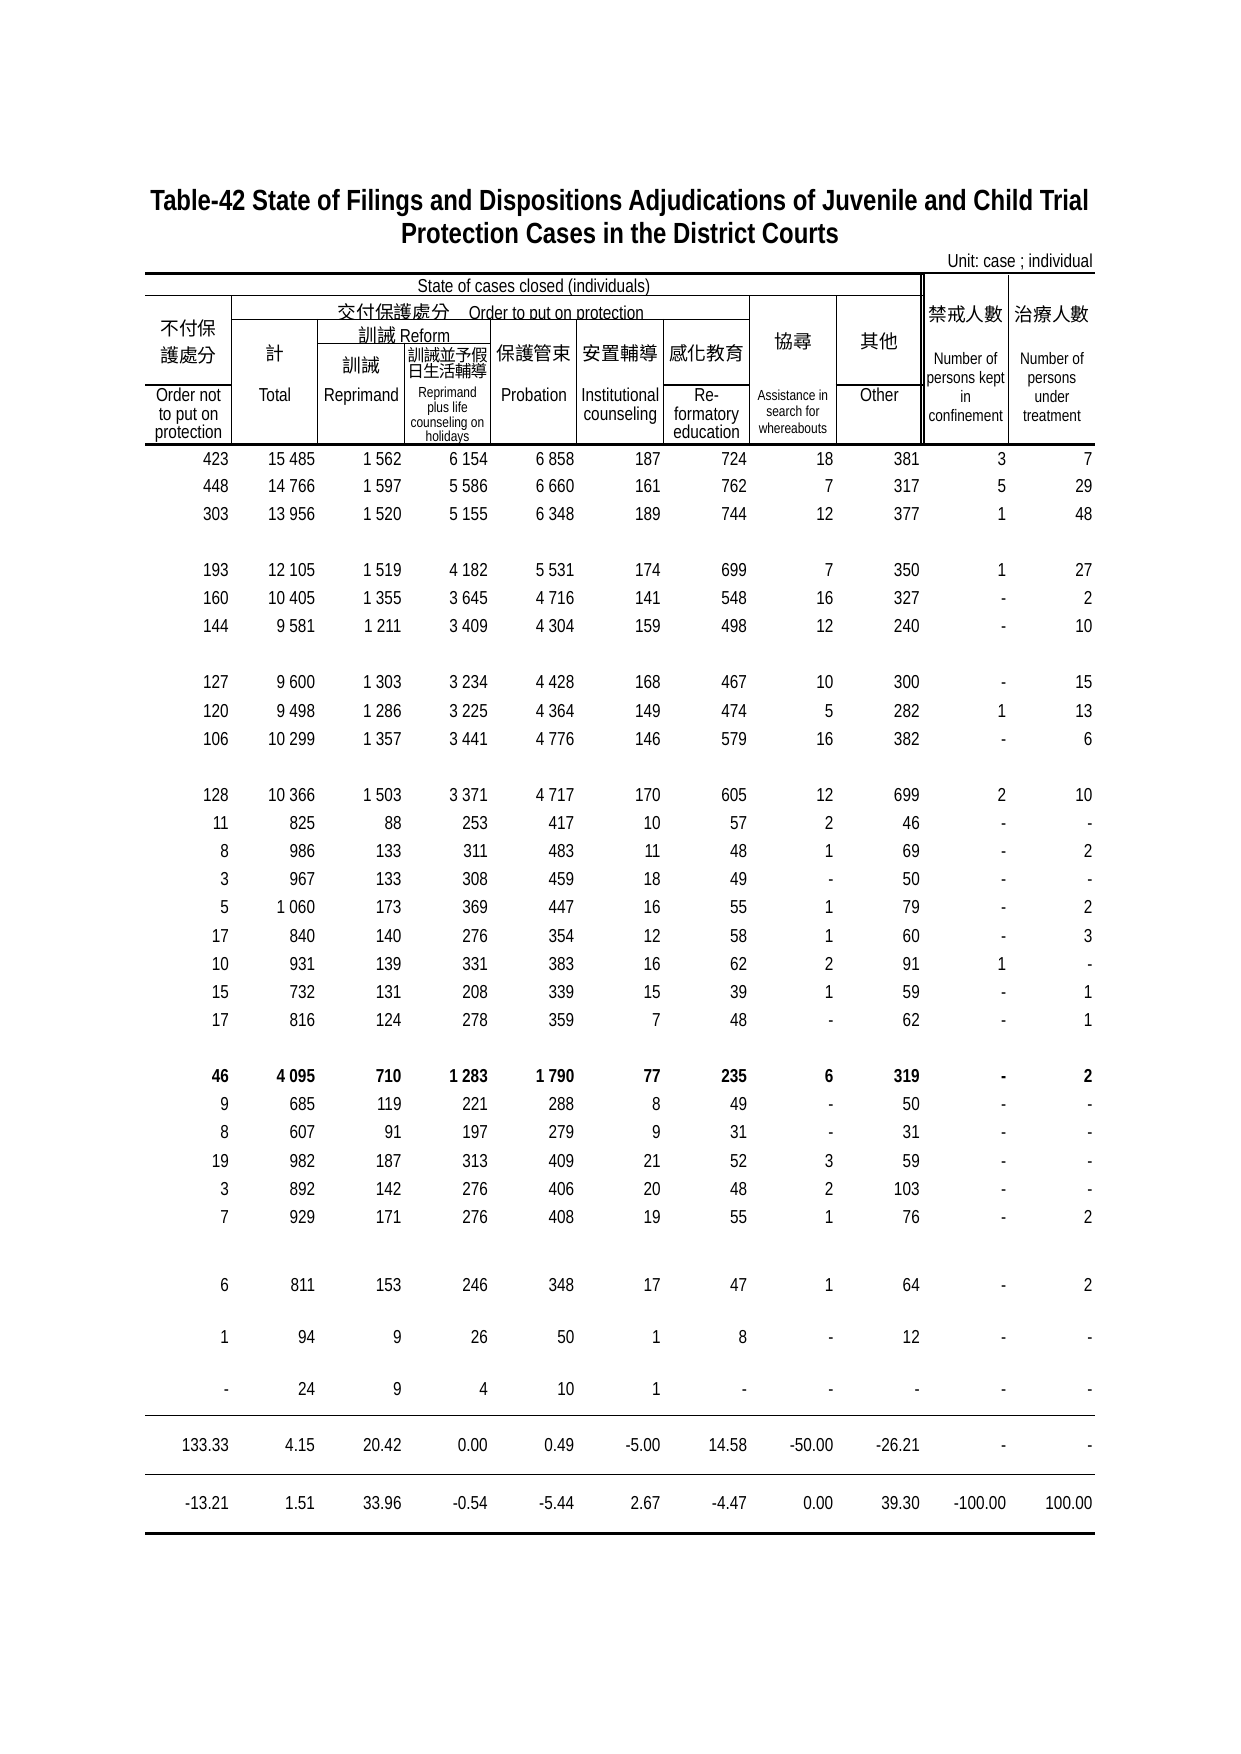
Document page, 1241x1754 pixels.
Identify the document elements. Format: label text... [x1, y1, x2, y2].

table_cell - [922, 1311, 1009, 1363]
table_cell 2 [750, 1175, 836, 1203]
table_cell Other [837, 386, 920, 443]
table_cell 144 [145, 612, 231, 640]
table_cell 39.30 [836, 1475, 922, 1532]
table_cell [663, 640, 749, 668]
table_cell 15 485 [231, 446, 318, 471]
table_cell 88 [318, 809, 404, 837]
table_cell [1009, 1231, 1095, 1259]
table_cell 48 [1009, 500, 1095, 528]
table_cell 3 [750, 1146, 836, 1174]
table_cell 279 [491, 1118, 577, 1146]
table_cell 39 [663, 978, 749, 1006]
table_cell 348 [491, 1259, 577, 1311]
table_cell -26.21 [836, 1416, 922, 1473]
table_cell - [922, 1062, 1009, 1090]
table_cell [145, 753, 231, 781]
table_cell 6 [145, 1259, 231, 1311]
table_cell 27 [1009, 556, 1095, 584]
table_cell 1 [922, 950, 1009, 978]
table_cell 369 [404, 893, 491, 921]
table_cell 0.00 [404, 1416, 491, 1473]
table_cell 1 597 [318, 471, 404, 499]
table_cell -5.44 [491, 1475, 577, 1532]
table_cell 133 [318, 865, 404, 893]
table_cell [577, 1231, 663, 1259]
table_cell 929 [231, 1203, 318, 1231]
table_cell 91 [836, 950, 922, 978]
table_cell -13.21 [145, 1475, 231, 1532]
table_cell - [922, 1175, 1009, 1203]
table_cell 2 [1009, 893, 1095, 921]
table_cell 79 [836, 893, 922, 921]
table_cell 31 [663, 1118, 749, 1146]
table_cell 131 [318, 978, 404, 1006]
table_cell 6 858 [491, 446, 577, 471]
table_cell 448 [145, 471, 231, 499]
table_cell Assistance in search for whereabouts [750, 384, 836, 443]
table_cell 13 956 [231, 500, 318, 528]
table_cell - [663, 1363, 749, 1415]
table_header 禁戒人數 Number of persons kept in confinement [925, 274, 1008, 443]
table_cell Total [232, 384, 317, 443]
table_cell 1 283 [404, 1062, 491, 1090]
table_cell 6 660 [491, 471, 577, 499]
table_cell 9 [577, 1118, 663, 1146]
table_cell 15 [1009, 668, 1095, 696]
table_cell - [145, 1363, 231, 1415]
table_cell 2 [1009, 1259, 1095, 1311]
table_cell 1 520 [318, 500, 404, 528]
table_cell -100.00 [922, 1475, 1009, 1532]
table_cell 29 [1009, 471, 1095, 499]
table_cell [491, 1034, 577, 1062]
table_cell 153 [318, 1259, 404, 1311]
table_cell 100.00 [1009, 1475, 1095, 1532]
table_cell 10 405 [231, 584, 318, 612]
table_cell 12 [750, 781, 836, 809]
table_cell 1 [577, 1363, 663, 1415]
table_cell 7 [750, 471, 836, 499]
table_cell - [922, 1416, 1009, 1473]
table_cell -0.54 [404, 1475, 491, 1532]
table_cell [231, 640, 318, 668]
table_cell 10 366 [231, 781, 318, 809]
table_cell - [922, 1203, 1009, 1231]
table_cell 276 [404, 1203, 491, 1231]
table_cell 19 [145, 1146, 231, 1174]
table_cell [836, 753, 922, 781]
table_cell 4 716 [491, 584, 577, 612]
table_cell 160 [145, 584, 231, 612]
table_cell 278 [404, 1006, 491, 1034]
table_cell - [922, 1006, 1009, 1034]
table_cell 171 [318, 1203, 404, 1231]
table_cell 3 [145, 1175, 231, 1203]
table_cell [231, 1034, 318, 1062]
table_cell - [922, 612, 1009, 640]
table_cell 60 [836, 921, 922, 949]
table_cell 4 364 [491, 696, 577, 724]
table_cell 339 [491, 978, 577, 1006]
table_cell 0.49 [491, 1416, 577, 1473]
table_cell 6 [1009, 725, 1095, 753]
table_cell 1 [577, 1311, 663, 1363]
table_cell [404, 640, 491, 668]
table_cell 57 [663, 809, 749, 837]
table_cell [491, 528, 577, 556]
table_cell 12 [836, 1311, 922, 1363]
table_cell 377 [836, 500, 922, 528]
table_cell 1 286 [318, 696, 404, 724]
table_cell 17 [145, 921, 231, 949]
table_cell 4 [404, 1363, 491, 1415]
table_cell 1 562 [318, 446, 404, 471]
table_cell [922, 1231, 1009, 1259]
table_cell 計 [232, 320, 317, 384]
table_cell 327 [836, 584, 922, 612]
table_cell 12 [577, 921, 663, 949]
table_cell 9 [145, 1090, 231, 1118]
table_cell 168 [577, 668, 663, 696]
table_cell 12 [750, 612, 836, 640]
table_cell 94 [231, 1311, 318, 1363]
table_cell - [922, 725, 1009, 753]
table_cell 安置輔導 [577, 320, 663, 384]
table_cell 139 [318, 950, 404, 978]
table_cell 訓誡Reform [318, 320, 490, 342]
table_cell 7 [577, 1006, 663, 1034]
table_cell - [922, 809, 1009, 837]
table_cell 14.58 [663, 1416, 749, 1473]
table_cell 2 [922, 781, 1009, 809]
table_cell Order not to put on protection [145, 386, 231, 443]
table_cell 55 [663, 1203, 749, 1231]
table_cell 382 [836, 725, 922, 753]
table_cell [750, 1034, 836, 1062]
table_cell 其他 [837, 296, 920, 384]
table_cell 20 [577, 1175, 663, 1203]
table_cell 2 [1009, 1203, 1095, 1231]
table_cell 9 581 [231, 612, 318, 640]
table_cell 2.67 [577, 1475, 663, 1532]
table_cell 6 348 [491, 500, 577, 528]
table_cell 1 303 [318, 668, 404, 696]
table_cell 1 355 [318, 584, 404, 612]
table_cell 1 [922, 500, 1009, 528]
table_cell 2 [750, 950, 836, 978]
table_cell 16 [750, 584, 836, 612]
table_cell [318, 753, 404, 781]
table_cell 1.51 [231, 1475, 318, 1532]
table_cell 3 [145, 865, 231, 893]
table_cell 128 [145, 781, 231, 809]
table_cell - [1009, 1363, 1095, 1415]
table_cell 317 [836, 471, 922, 499]
table_cell 149 [577, 696, 663, 724]
table_cell - [922, 1090, 1009, 1118]
text Unit: case ; individual [148, 250, 1092, 272]
table_cell 221 [404, 1090, 491, 1118]
table_cell 1 [750, 978, 836, 1006]
table_cell 8 [663, 1311, 749, 1363]
table_cell [231, 528, 318, 556]
table_cell 161 [577, 471, 663, 499]
table_cell 605 [663, 781, 749, 809]
table_cell 986 [231, 837, 318, 865]
table_cell [663, 753, 749, 781]
table_cell 1 [750, 893, 836, 921]
table_cell [750, 640, 836, 668]
table_cell 10 [577, 809, 663, 837]
table_cell - [750, 865, 836, 893]
table_cell 406 [491, 1175, 577, 1203]
table_cell 感化教育 [664, 320, 749, 384]
table_cell 48 [663, 837, 749, 865]
table_cell 173 [318, 893, 404, 921]
table_cell 308 [404, 865, 491, 893]
table_cell 62 [836, 1006, 922, 1034]
table_header 治療人數 Number of persons under treatment [1009, 274, 1095, 443]
table_cell 0.00 [750, 1475, 836, 1532]
table_cell 16 [577, 893, 663, 921]
table_cell 10 [491, 1363, 577, 1415]
table_cell 3 441 [404, 725, 491, 753]
table_cell [318, 528, 404, 556]
table_cell 9 600 [231, 668, 318, 696]
table_cell 15 [577, 978, 663, 1006]
table_cell [750, 528, 836, 556]
table_cell 5 531 [491, 556, 577, 584]
table_cell 423 [145, 446, 231, 471]
table_cell [145, 640, 231, 668]
table_cell - [922, 1363, 1009, 1415]
table_cell - [922, 865, 1009, 893]
table_cell 732 [231, 978, 318, 1006]
table_cell - [922, 837, 1009, 865]
table_cell [750, 1231, 836, 1259]
table_cell 33.96 [318, 1475, 404, 1532]
table_cell 1 [1009, 1006, 1095, 1034]
table_cell 982 [231, 1146, 318, 1174]
table_cell 548 [663, 584, 749, 612]
table_cell [404, 1034, 491, 1062]
table_cell 1 [922, 556, 1009, 584]
table_cell 1 790 [491, 1062, 577, 1090]
table_cell 交付保護處分 Order to put on protection [232, 296, 749, 319]
table_cell 417 [491, 809, 577, 837]
table_cell 1 [922, 696, 1009, 724]
table_cell 50 [836, 865, 922, 893]
table_cell 58 [663, 921, 749, 949]
table_cell 49 [663, 1090, 749, 1118]
table_cell - [1009, 1175, 1095, 1203]
table_cell 331 [404, 950, 491, 978]
table_cell - [750, 1118, 836, 1146]
table_cell 18 [577, 865, 663, 893]
table_cell [404, 528, 491, 556]
table_cell 4.15 [231, 1416, 318, 1473]
table_cell 146 [577, 725, 663, 753]
table_cell 710 [318, 1062, 404, 1090]
table_cell 724 [663, 446, 749, 471]
table_cell 17 [577, 1259, 663, 1311]
table_cell 103 [836, 1175, 922, 1203]
table_cell 13 [1009, 696, 1095, 724]
table_cell [750, 753, 836, 781]
table_cell Reprimand plus life counseling on holidays [405, 384, 490, 443]
table_cell 18 [750, 446, 836, 471]
table_cell 303 [145, 500, 231, 528]
table_cell 276 [404, 921, 491, 949]
table_cell 276 [404, 1175, 491, 1203]
table_cell 1 [750, 921, 836, 949]
table_cell 3 [1009, 921, 1095, 949]
table_cell 5 [750, 696, 836, 724]
table_cell - [1009, 1311, 1095, 1363]
table_cell Reprimand [318, 384, 404, 443]
table_cell 133.33 [145, 1416, 231, 1473]
table_cell Probation [491, 384, 576, 443]
table_cell 5 155 [404, 500, 491, 528]
text Table-42 State of Filings and Dispositions Adjudications of Juvenile and Child Trial Protection Cases in the District Courts [148, 183, 1092, 250]
table_cell 15 [145, 978, 231, 1006]
table_cell 7 [145, 1203, 231, 1231]
table_cell 8 [577, 1090, 663, 1118]
table_cell [577, 753, 663, 781]
table_cell 12 105 [231, 556, 318, 584]
table_cell 1 [145, 1311, 231, 1363]
table_cell 2 [750, 809, 836, 837]
table_cell 4 776 [491, 725, 577, 753]
table_cell [577, 640, 663, 668]
table_cell 409 [491, 1146, 577, 1174]
table_cell 1 [750, 1203, 836, 1231]
table_cell [404, 1231, 491, 1259]
table_cell [663, 1034, 749, 1062]
table_cell 124 [318, 1006, 404, 1034]
table_cell 20.42 [318, 1416, 404, 1473]
table_cell - [922, 1118, 1009, 1146]
table_cell [836, 640, 922, 668]
table_cell 48 [663, 1175, 749, 1203]
table_cell 77 [577, 1062, 663, 1090]
table_cell 47 [663, 1259, 749, 1311]
table_cell 235 [663, 1062, 749, 1090]
table_cell 1 060 [231, 893, 318, 921]
table_cell [231, 1231, 318, 1259]
table_cell 19 [577, 1203, 663, 1231]
table_cell 協尋 [750, 296, 836, 384]
table_cell 579 [663, 725, 749, 753]
table_cell [404, 753, 491, 781]
table_cell - [750, 1311, 836, 1363]
table_cell 313 [404, 1146, 491, 1174]
table_cell - [1009, 809, 1095, 837]
table_cell [491, 753, 577, 781]
table_cell 253 [404, 809, 491, 837]
table_cell 193 [145, 556, 231, 584]
table_cell 46 [145, 1062, 231, 1090]
table_cell 12 [750, 500, 836, 528]
table_cell 1 [750, 1259, 836, 1311]
table_cell [922, 528, 1009, 556]
table_cell [318, 1034, 404, 1062]
table_cell 3 371 [404, 781, 491, 809]
table_cell - [1009, 1146, 1095, 1174]
table_cell 7 [750, 556, 836, 584]
table_cell [1009, 753, 1095, 781]
table_cell [663, 1231, 749, 1259]
table_cell [663, 528, 749, 556]
table_cell 1 211 [318, 612, 404, 640]
table_cell [922, 1034, 1009, 1062]
table_cell 10 299 [231, 725, 318, 753]
table_cell 311 [404, 837, 491, 865]
table_cell 381 [836, 446, 922, 471]
table_cell - [836, 1363, 922, 1415]
table_cell 64 [836, 1259, 922, 1311]
table_cell 3 225 [404, 696, 491, 724]
table_cell 5 [145, 893, 231, 921]
table_cell 52 [663, 1146, 749, 1174]
table_cell 4 428 [491, 668, 577, 696]
table_cell [231, 753, 318, 781]
table_cell - [922, 1146, 1009, 1174]
table_cell 5 [922, 471, 1009, 499]
table_cell 3 234 [404, 668, 491, 696]
table_cell - [750, 1363, 836, 1415]
table_cell 189 [577, 500, 663, 528]
table_cell 359 [491, 1006, 577, 1034]
table_cell [1009, 528, 1095, 556]
table_cell 10 [1009, 781, 1095, 809]
table_cell 319 [836, 1062, 922, 1090]
table_cell 840 [231, 921, 318, 949]
table_cell 11 [145, 809, 231, 837]
table_cell 11 [577, 837, 663, 865]
table_cell [1009, 640, 1095, 668]
table_cell 967 [231, 865, 318, 893]
table_cell 3 [922, 446, 1009, 471]
table_cell 483 [491, 837, 577, 865]
table_cell 5 586 [404, 471, 491, 499]
table_cell 931 [231, 950, 318, 978]
table_cell 811 [231, 1259, 318, 1311]
table_cell 14 766 [231, 471, 318, 499]
table_cell - [750, 1090, 836, 1118]
table_cell 訓誡 [318, 344, 404, 384]
table_cell [1009, 1034, 1095, 1062]
table_cell 197 [404, 1118, 491, 1146]
table_cell 174 [577, 556, 663, 584]
table_cell 17 [145, 1006, 231, 1034]
table_cell 26 [404, 1311, 491, 1363]
table_cell 408 [491, 1203, 577, 1231]
table_cell -50.00 [750, 1416, 836, 1473]
table_cell 1 357 [318, 725, 404, 753]
table_cell 3 409 [404, 612, 491, 640]
table_cell - [922, 893, 1009, 921]
table_cell -4.47 [663, 1475, 749, 1532]
table_cell - [922, 978, 1009, 1006]
table_cell 69 [836, 837, 922, 865]
table_cell 50 [491, 1311, 577, 1363]
table_cell 459 [491, 865, 577, 893]
table_cell 120 [145, 696, 231, 724]
table_cell [836, 528, 922, 556]
table_cell 46 [836, 809, 922, 837]
table_cell [577, 1034, 663, 1062]
table_cell 892 [231, 1175, 318, 1203]
table_cell 685 [231, 1090, 318, 1118]
table_cell 8 [145, 1118, 231, 1146]
table_cell 49 [663, 865, 749, 893]
table_cell [836, 1034, 922, 1062]
table_cell - [750, 1006, 836, 1034]
table_cell 140 [318, 921, 404, 949]
table_cell 187 [577, 446, 663, 471]
table_cell 9 498 [231, 696, 318, 724]
table_cell 119 [318, 1090, 404, 1118]
table_cell 744 [663, 500, 749, 528]
table_cell 59 [836, 978, 922, 1006]
table_cell 6 154 [404, 446, 491, 471]
table_cell 16 [750, 725, 836, 753]
table_cell Re- formatory education [664, 386, 749, 443]
table_cell 50 [836, 1090, 922, 1118]
table_cell 474 [663, 696, 749, 724]
table_cell -5.00 [577, 1416, 663, 1473]
table_cell 10 [750, 668, 836, 696]
table_cell [491, 1231, 577, 1259]
table_cell - [922, 668, 1009, 696]
table_cell 300 [836, 668, 922, 696]
table_cell 607 [231, 1118, 318, 1146]
table_cell 246 [404, 1259, 491, 1311]
table_cell [145, 1034, 231, 1062]
table_cell 55 [663, 893, 749, 921]
table_cell 91 [318, 1118, 404, 1146]
table_cell 816 [231, 1006, 318, 1034]
table_cell 1 503 [318, 781, 404, 809]
table_cell [922, 640, 1009, 668]
table_cell 762 [663, 471, 749, 499]
table_cell 447 [491, 893, 577, 921]
table_cell - [1009, 1118, 1095, 1146]
table_cell 133 [318, 837, 404, 865]
table_cell 282 [836, 696, 922, 724]
table_cell 141 [577, 584, 663, 612]
table_cell 訓誡並予假日生活輔導 [405, 344, 490, 384]
table_cell [836, 1231, 922, 1259]
table_cell - [1009, 865, 1095, 893]
table_cell [577, 528, 663, 556]
table_cell 383 [491, 950, 577, 978]
table_cell 1 [1009, 978, 1095, 1006]
table_cell 8 [145, 837, 231, 865]
table_cell 4 304 [491, 612, 577, 640]
table_cell 4 717 [491, 781, 577, 809]
table_cell - [1009, 950, 1095, 978]
table_cell 4 095 [231, 1062, 318, 1090]
table_cell 187 [318, 1146, 404, 1174]
table_cell 10 [145, 950, 231, 978]
table_cell [318, 640, 404, 668]
table_cell 3 645 [404, 584, 491, 612]
table_cell 9 [318, 1363, 404, 1415]
table_header State of cases closed (individuals) [145, 275, 920, 295]
table_cell 59 [836, 1146, 922, 1174]
table_cell 498 [663, 612, 749, 640]
table_cell 21 [577, 1146, 663, 1174]
table_cell 142 [318, 1175, 404, 1203]
table_cell 467 [663, 668, 749, 696]
table_cell 1 [750, 837, 836, 865]
table_cell 7 [1009, 446, 1095, 471]
table_cell [491, 640, 577, 668]
table_cell 48 [663, 1006, 749, 1034]
table_cell 31 [836, 1118, 922, 1146]
table_cell 170 [577, 781, 663, 809]
table_cell - [922, 1259, 1009, 1311]
table_cell 76 [836, 1203, 922, 1231]
table_cell 2 [1009, 1062, 1095, 1090]
table_cell 699 [663, 556, 749, 584]
table_cell 2 [1009, 584, 1095, 612]
table_cell 106 [145, 725, 231, 753]
table_cell 699 [836, 781, 922, 809]
table_cell 不付保 護處分 [145, 296, 231, 384]
table_cell 208 [404, 978, 491, 1006]
table_cell 1 519 [318, 556, 404, 584]
table_cell 4 182 [404, 556, 491, 584]
table_cell - [922, 584, 1009, 612]
table_cell 127 [145, 668, 231, 696]
table_cell - [1009, 1090, 1095, 1118]
table_cell [318, 1231, 404, 1259]
table_cell - [922, 921, 1009, 949]
table_cell - [1009, 1416, 1095, 1473]
table_cell 2 [1009, 837, 1095, 865]
table_cell 240 [836, 612, 922, 640]
table_cell 354 [491, 921, 577, 949]
table_cell 62 [663, 950, 749, 978]
table_cell [922, 753, 1009, 781]
table_cell 350 [836, 556, 922, 584]
table_cell 10 [1009, 612, 1095, 640]
table_cell 825 [231, 809, 318, 837]
table_cell 9 [318, 1311, 404, 1363]
table_cell 288 [491, 1090, 577, 1118]
table_cell 6 [750, 1062, 836, 1090]
table_cell Institutional counseling [577, 384, 663, 443]
table_cell [145, 1231, 231, 1259]
table_cell 16 [577, 950, 663, 978]
table_cell 159 [577, 612, 663, 640]
table_cell 保護管束 [491, 320, 576, 384]
table_cell 24 [231, 1363, 318, 1415]
table_cell [145, 528, 231, 556]
